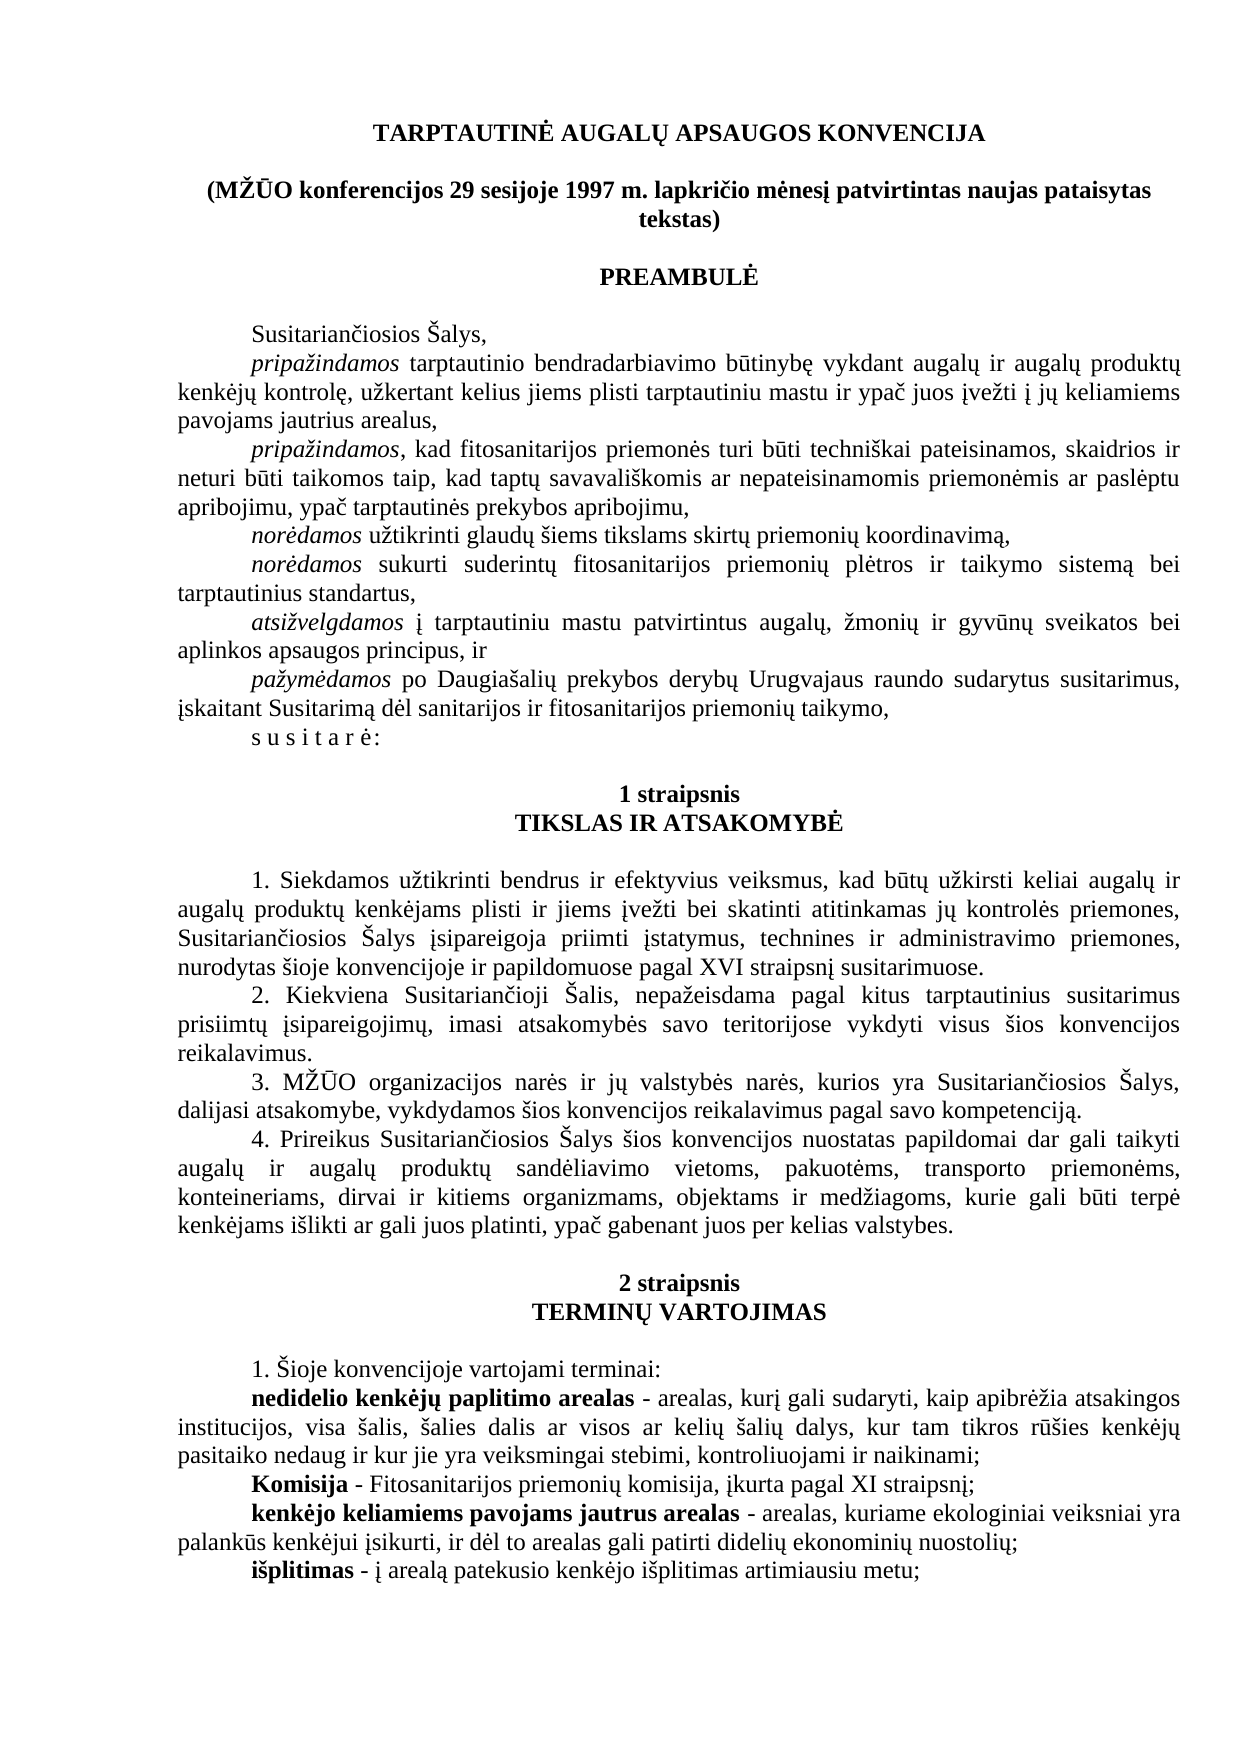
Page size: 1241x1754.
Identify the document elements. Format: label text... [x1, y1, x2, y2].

text Komisija - Fitosanitarijos priemonių komisija, įkurta pagal XI straipsnį; [177, 1469, 1181, 1498]
text 2. Kiekviena Susitariančioji Šalis, nepažeisdama pagal kitus tarptautinius susitarimus prisiimtų įsipareigojimų, imasi atsakomybės savo teritorijose vykdyti visus šios konvencijos reikalavimus. [177, 981, 1181, 1067]
text atsižvelgdamos į tarptautiniu mastu patvirtintus augalų, žmonių ir gyvūnų sveikatos bei aplinkos apsaugos principus, ir [177, 607, 1181, 664]
text Terminų vartojimas [177, 1297, 1181, 1326]
text 1. Siekdamos užtikrinti bendrus ir efektyvius veiksmus, kad būtų užkirsti keliai augalų ir augalų produktų kenkėjams plisti ir jiems įvežti bei skatinti atitinkamas jų kontrolės priemones, Susitariančiosios Šalys įsipareigoja priimti įstatymus, technines ir administravimo priemones, nurodytas šioje konvencijoje ir papildomuose pagal XVI straipsnį susitarimuose. [177, 866, 1181, 981]
text 2 straipsnis [177, 1268, 1181, 1297]
text 3. MŽŪO organizacijos narės ir jų valstybės narės, kurios yra Susitariančiosios Šalys, dalijasi atsakomybe, vykdydamos šios konvencijos reikalavimus pagal savo kompetenciją. [177, 1067, 1181, 1124]
text išplitimas - į arealą patekusio kenkėjo išplitimas artimiausiu metu; [177, 1556, 1181, 1584]
text 1. Šioje konvencijoje vartojami terminai: [177, 1354, 1181, 1383]
text 4. Prireikus Susitariančiosios Šalys šios konvencijos nuostatas papildomai dar gali taikyti augalų ir augalų produktų sandėliavimo vietoms, pakuotėms, transporto priemonėms, konteineriams, dirvai ir kitiems organizmams, objektams ir medžiagoms, kurie gali būti terpė kenkėjams išlikti ar gali juos platinti, ypač gabenant juos per kelias valstybes. [177, 1124, 1181, 1239]
text Susitariančiosios Šalys, [177, 319, 1181, 348]
text pripažindamos tarptautinio bendradarbiavimo būtinybę vykdant augalų ir augalų produktų kenkėjų kontrolę, užkertant kelius jiems plisti tarptautiniu mastu ir ypač juos įvežti į jų keliamiems pavojams jautrius arealus, [177, 348, 1181, 434]
text (MŽŪO konferencijos 29 sesijoje 1997 m. lapkričio mėnesį patvirtintas naujas pataisytas tekstas) [177, 176, 1181, 233]
text pažymėdamos po Daugiašalių prekybos derybų Urugvajaus raundo sudarytus susitarimus, įskaitant Susitarimą dėl sanitarijos ir fitosanitarijos priemonių taikymo, [177, 664, 1181, 722]
text susitarė: [177, 722, 1181, 751]
text Preambulė [177, 262, 1181, 291]
text pripažindamos, kad fitosanitarijos priemonės turi būti techniškai pateisinamos, skaidrios ir neturi būti taikomos taip, kad taptų savavališkomis ar nepateisinamomis priemonėmis ar paslėptu apribojimu, ypač tarptautinės prekybos apribojimu, [177, 434, 1181, 521]
text kenkėjo keliamiems pavojams jautrus arealas - arealas, kuriame ekologiniai veiksniai yra palankūs kenkėjui įsikurti, ir dėl to arealas gali patirti didelių ekonominių nuostolių; [177, 1498, 1181, 1556]
text nedidelio kenkėjų paplitimo arealas - arealas, kurį gali sudaryti, kaip apibrėžia atsakingos institucijos, visa šalis, šalies dalis ar visos ar kelių šalių dalys, kur tam tikros rūšies kenkėjų pasitaiko nedaug ir kur jie yra veiksmingai stebimi, kontroliuojami ir naikinami; [177, 1383, 1181, 1469]
text norėdamos užtikrinti glaudų šiems tikslams skirtų priemonių koordinavimą, [177, 521, 1181, 549]
text 1 straipsnis [177, 779, 1181, 808]
text Tarptautinė augalų apsaugos konvencija [177, 118, 1181, 147]
text Tikslas ir atsakomybė [177, 808, 1181, 837]
text norėdamos sukurti suderintų fitosanitarijos priemonių plėtros ir taikymo sistemą bei tarptautinius standartus, [177, 549, 1181, 607]
